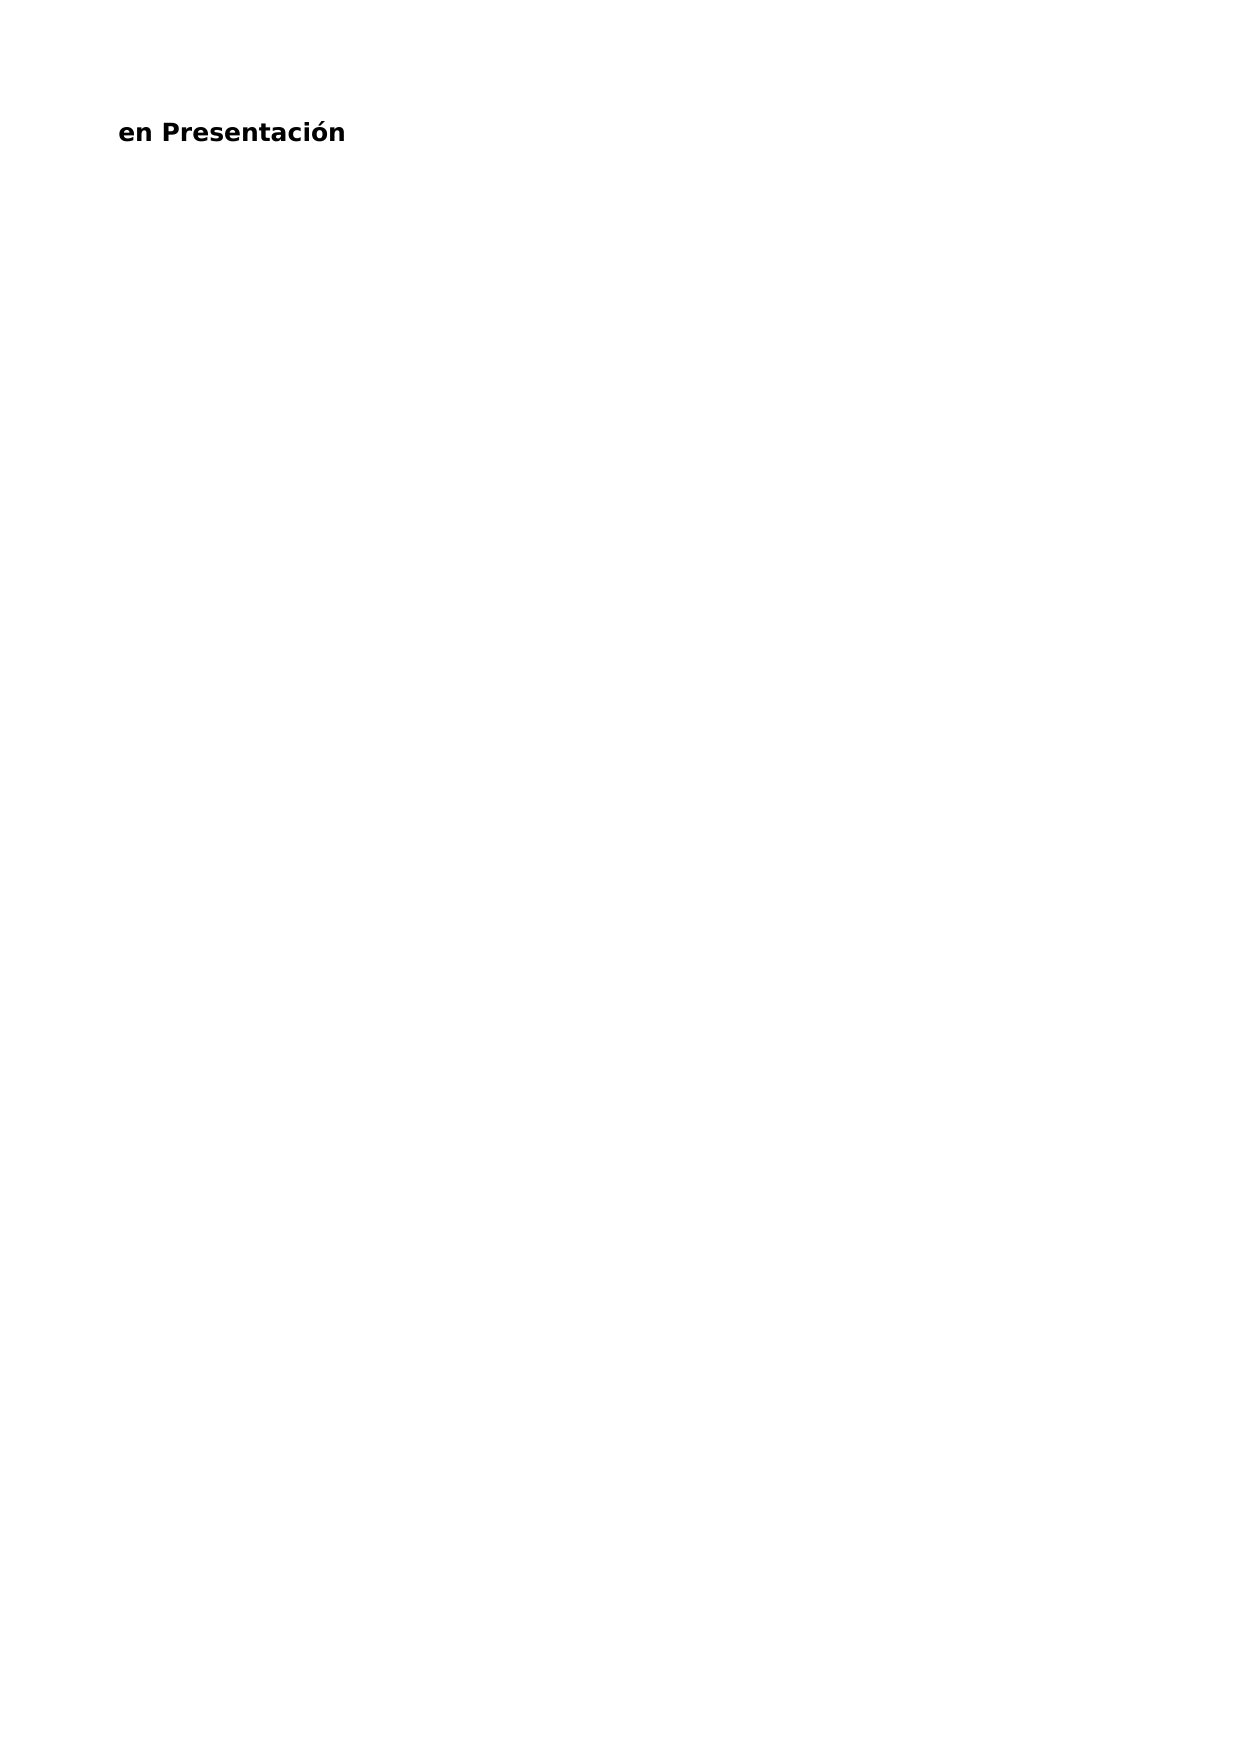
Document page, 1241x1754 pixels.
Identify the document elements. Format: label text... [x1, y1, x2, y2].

text en Presentación [118, 118, 1122, 147]
